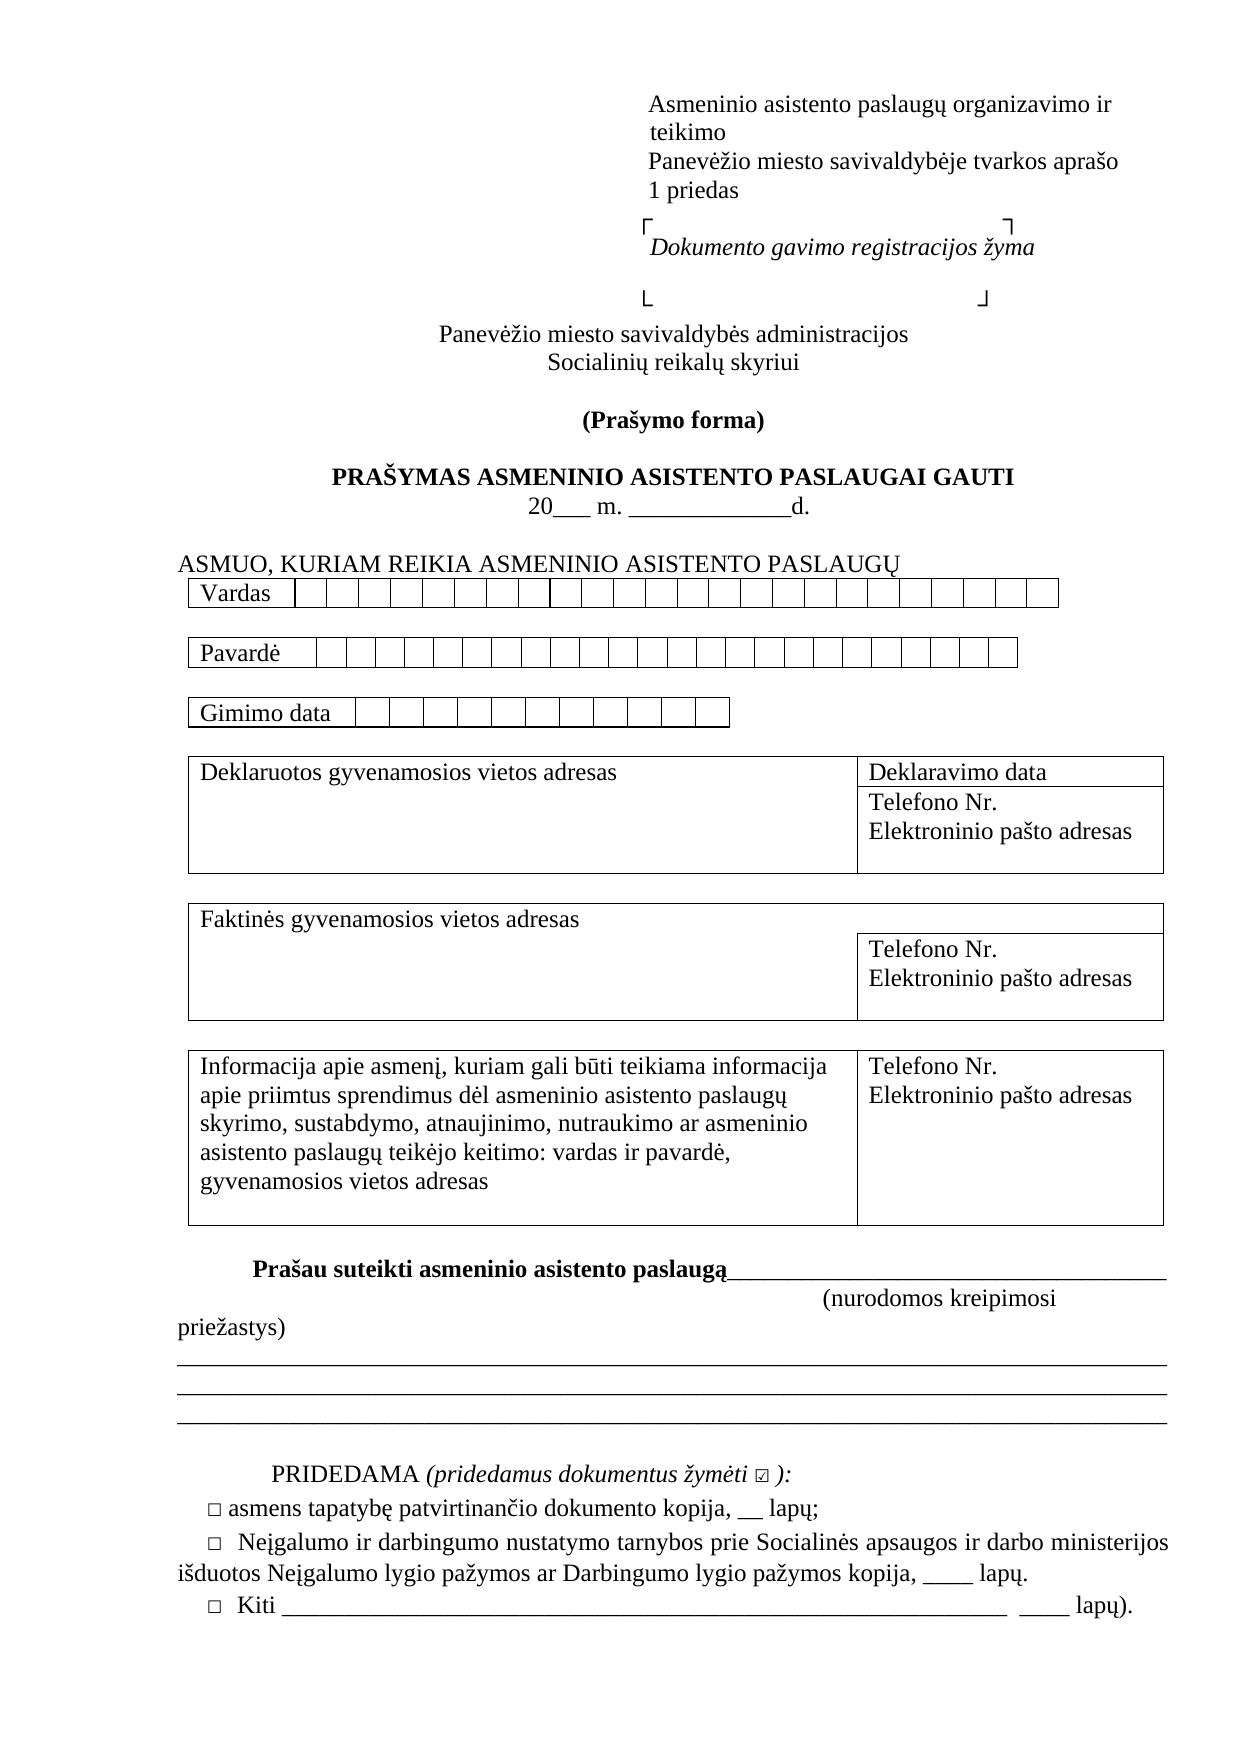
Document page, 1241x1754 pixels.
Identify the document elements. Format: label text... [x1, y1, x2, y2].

table_header [726, 638, 754, 667]
table_header [580, 638, 608, 667]
table_header [405, 638, 433, 667]
text Prašau suteikti asmeninio asistento paslaugą [177, 1254, 1167, 1283]
table_header [356, 698, 389, 726]
table_header [996, 579, 1026, 607]
table_header [741, 579, 772, 607]
table_header [843, 638, 871, 667]
table_cell Telefono Nr. Elektroninio pašto adresas [858, 934, 1163, 1020]
table_header Deklaravimo data [858, 757, 1163, 786]
table_header [390, 698, 423, 726]
table_cell [189, 1195, 857, 1224]
table_header [391, 579, 422, 607]
table_header [327, 579, 358, 607]
table_header [814, 638, 842, 667]
table_header [755, 638, 784, 667]
text Dokumento gavimo registracijos žyma [177, 232, 1169, 261]
table_header [837, 579, 867, 607]
table_header Faktinės gyvenamosios vietos adresas [189, 904, 1163, 933]
table_header [526, 698, 559, 726]
table_header Telefono Nr. Elektroninio pašto adresas [858, 1051, 1163, 1224]
text 20___ m. _____________d. [177, 491, 1167, 520]
table_header [1047, 637, 1189, 667]
text PRIDEDAMA (pridedamus dokumentus žymėti ☑ ): [177, 1456, 1167, 1489]
table_header [678, 579, 708, 607]
table_header [785, 638, 813, 667]
table_header [359, 579, 390, 607]
table_header [424, 698, 457, 726]
table_header [463, 638, 491, 667]
table_header [487, 579, 518, 607]
table_header [872, 638, 901, 667]
table_header [551, 579, 581, 607]
table_header [662, 698, 695, 726]
table_header [931, 638, 959, 667]
table_header [594, 698, 627, 726]
table_header [376, 638, 404, 667]
text Panevėžio miesto savivaldybėje tvarkos aprašo [648, 146, 1167, 175]
table_header [296, 579, 326, 607]
text ASMUO, KURIAM REIKIA ASMENINIO ASISTENTO PASLAUGŲ [177, 549, 1169, 577]
table_header [900, 579, 931, 607]
table_header [989, 638, 1017, 667]
text (nurodomos kreipimosi priežastys) [177, 1283, 1167, 1341]
text 1 priedas [648, 175, 1167, 204]
table_header Pavardė [189, 638, 316, 667]
table_header Deklaruotos gyvenamosios vietos adresas [189, 757, 857, 786]
table_header [434, 638, 462, 667]
table_header Gimimo data [189, 698, 355, 726]
table_header Vardas [189, 579, 294, 607]
text (Prašymo forma) [177, 405, 1169, 434]
table_header [668, 638, 696, 667]
text Panevėžio miesto savivaldybės administracijos [177, 319, 1169, 347]
table_header [805, 579, 836, 607]
table_header [317, 638, 346, 667]
table_header [560, 698, 593, 726]
table_header [902, 638, 930, 667]
text ☐ Kiti __________________________________________________________ ____ lapų). [177, 1586, 1169, 1621]
table_header Informacija apie asmenį, kuriam gali būti teikiama informacija apie priimtus sprendimus dėl asmeninio asistento paslaugų skyrimo, sustabdymo, atnaujinimo, nutraukimo ar asmeninio asistento paslaugų teikėjo keitimo: vardas ir pavardė, gyvenamosios vietos adresas [189, 1051, 857, 1195]
table_header [492, 698, 525, 726]
text ☐ Neįgalumo ir darbingumo nustatymo tarnybos prie Socialinės apsaugos ir darbo ministerijos išduotos Neįgalumo lygio pažymos ar Darbingumo lygio pažymos kopija, ____ lapų. [177, 1524, 1169, 1586]
table_header [638, 638, 667, 667]
table_cell Telefono Nr. Elektroninio pašto adresas [858, 787, 1163, 873]
text Socialinių reikalų skyriui [177, 347, 1169, 376]
table_header [458, 698, 491, 726]
table_header [551, 638, 579, 667]
table_header [455, 579, 486, 607]
text PRAŠYMAS ASMENINIO ASISTENTO PASLAUGAI GAUTI [177, 462, 1169, 491]
table_header [423, 579, 454, 607]
table_header [628, 698, 661, 726]
text ┌ ┐ [177, 204, 1167, 232]
table_header [519, 579, 549, 607]
text └ ┘ [177, 290, 1169, 319]
table_header [868, 579, 899, 607]
table_header [697, 638, 725, 667]
table_header [964, 579, 995, 607]
text Asmeninio asistento paslaugų organizavimo ir teikimo [648, 89, 1167, 146]
table_cell [189, 933, 857, 1020]
table_header [522, 638, 550, 667]
table_header [960, 638, 988, 667]
table_header [932, 579, 963, 607]
table_header [709, 579, 740, 607]
table_header [1018, 637, 1047, 667]
table_header [614, 579, 645, 607]
table_header [1027, 579, 1058, 607]
table_header [347, 638, 375, 667]
table_header [609, 638, 637, 667]
table_header [492, 638, 521, 667]
table_cell [189, 786, 857, 873]
table_header [582, 579, 613, 607]
text ☐ asmens tapatybę patvirtinančio dokumento kopija, __ lapų; [177, 1489, 1169, 1524]
table_header [646, 579, 677, 607]
table_header [773, 579, 804, 607]
table_header [696, 698, 729, 726]
